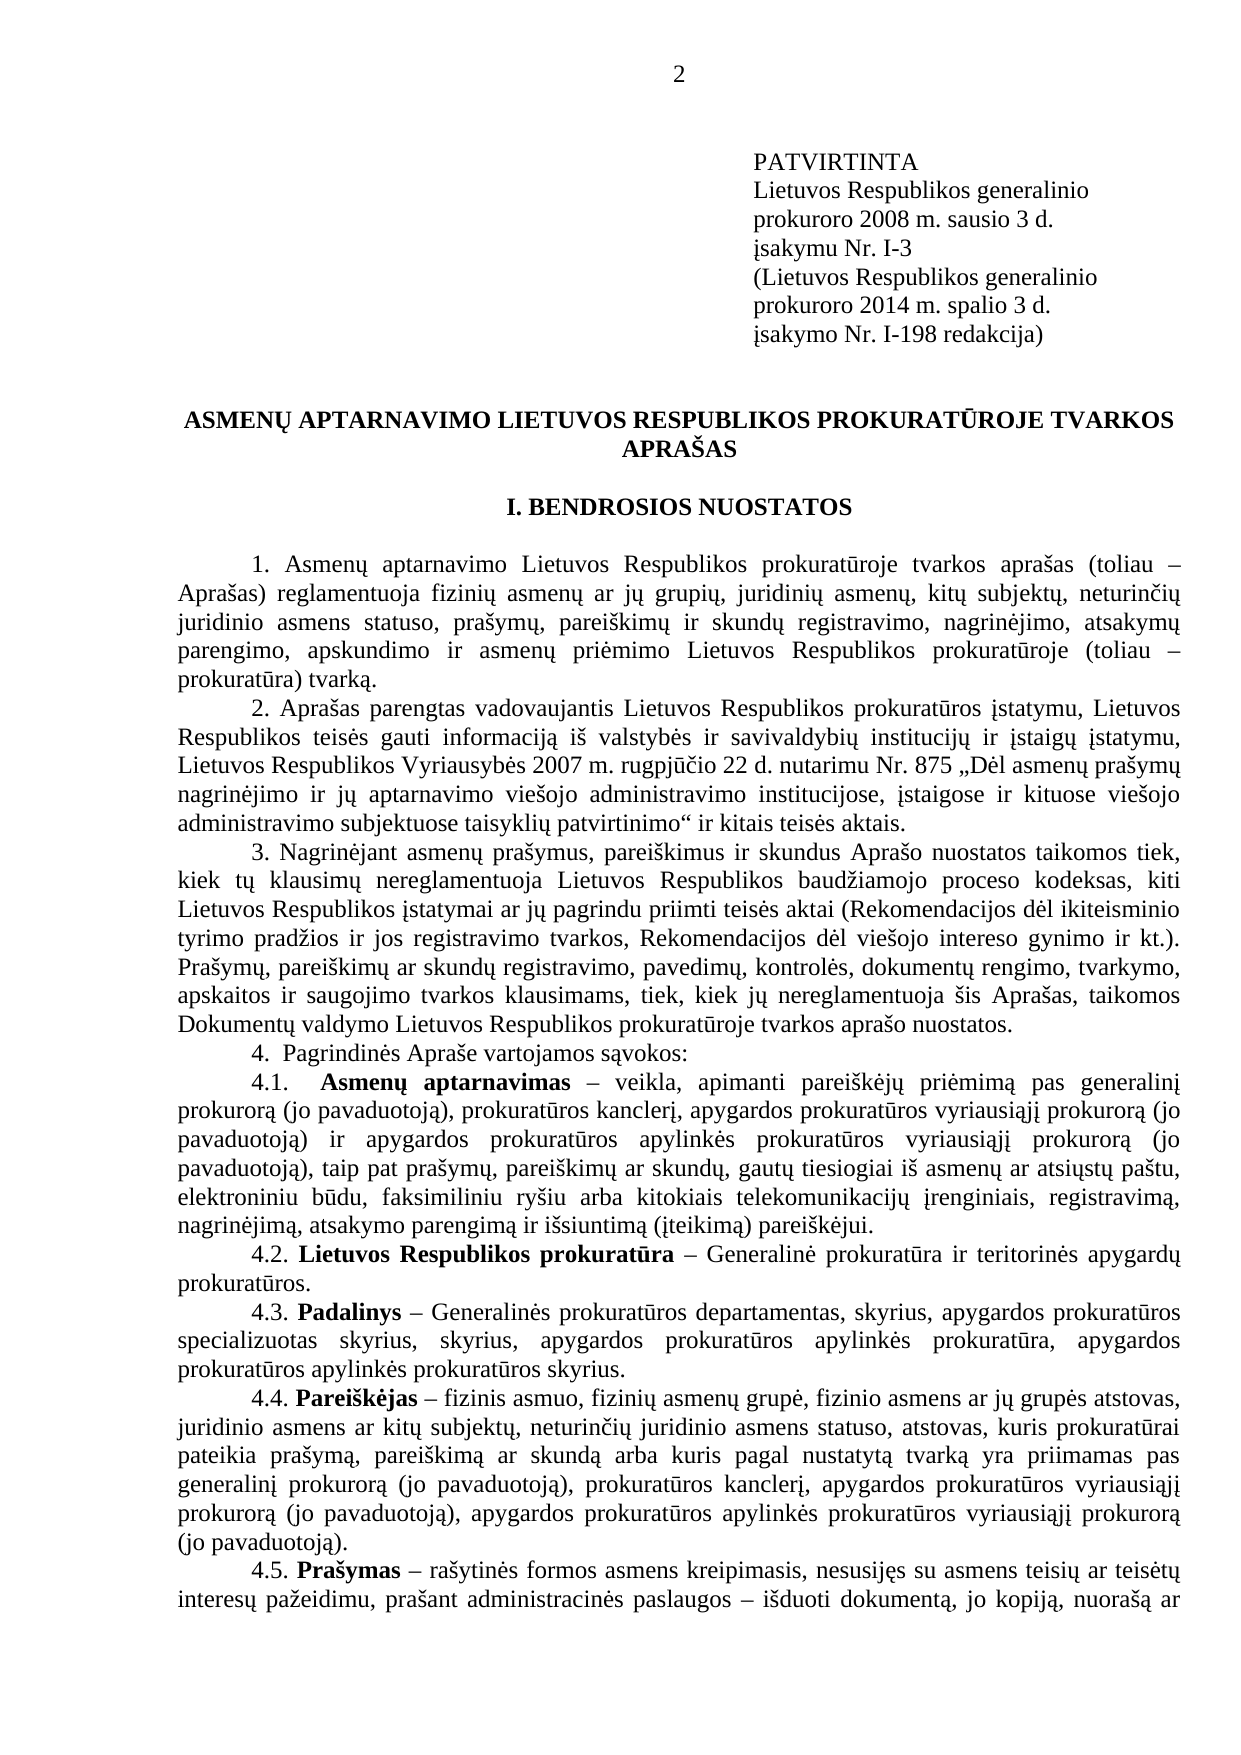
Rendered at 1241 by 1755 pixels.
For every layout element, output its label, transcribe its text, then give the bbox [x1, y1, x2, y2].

text 4.1. Asmenų aptarnavimas – veikla, apimanti pareiškėjų priėmimą pas generalinį prokurorą (jo pavaduotoją), prokuratūros kanclerį, apygardos prokuratūros vyriausiąjį prokurorą (jo pavaduotoją) ir apygardos prokuratūros apylinkės prokuratūros vyriausiąjį prokurorą (jo pavaduotoją), taip pat prašymų, pareiškimų ar skundų, gautų tiesiogiai iš asmenų ar atsiųstų paštu, elektroniniu būdu, faksimiliniu ryšiu arba kitokiais telekomunikacijų įrenginiais, registravimą, nagrinėjimą, atsakymo parengimą ir išsiuntimą (įteikimą) pareiškėjui. [177, 1067, 1181, 1239]
text įsakymu Nr. I-3 [753, 233, 1181, 262]
text 4.4. Pareiškėjas – fizinis asmuo, fizinių asmenų grupė, fizinio asmens ar jų grupės atstovas, juridinio asmens ar kitų subjektų, neturinčių juridinio asmens statuso, atstovas, kuris prokuratūrai pateikia prašymą, pareiškimą ar skundą arba kuris pagal nustatytą tvarką yra priimamas pas generalinį prokurorą (jo pavaduotoją), prokuratūros kanclerį, apygardos prokuratūros vyriausiąjį prokurorą (jo pavaduotoją), apygardos prokuratūros apylinkės prokuratūros vyriausiąjį prokurorą (jo pavaduotoją). [177, 1383, 1181, 1556]
text įsakymo Nr. I-198 redakcija) [753, 319, 1181, 348]
text 3. Nagrinėjant asmenų prašymus, pareiškimus ir skundus Aprašo nuostatos taikomos tiek, kiek tų klausimų nereglamentuoja Lietuvos Respublikos baudžiamojo proceso kodeksas, kiti Lietuvos Respublikos įstatymai ar jų pagrindu priimti teisės aktai (Rekomendacijos dėl ikiteisminio tyrimo pradžios ir jos registravimo tvarkos, Rekomendacijos dėl viešojo intereso gynimo ir kt.). Prašymų, pareiškimų ar skundų registravimo, pavedimų, kontrolės, dokumentų rengimo, tvarkymo, apskaitos ir saugojimo tvarkos klausimams, tiek, kiek jų nereglamentuoja šis Aprašas, taikomos Dokumentų valdymo Lietuvos Respublikos prokuratūroje tvarkos aprašo nuostatos. [177, 837, 1181, 1038]
text 1. Asmenų aptarnavimo Lietuvos Respublikos prokuratūroje tvarkos aprašas (toliau – Aprašas) reglamentuoja fizinių asmenų ar jų grupių, juridinių asmenų, kitų subjektų, neturinčių juridinio asmens statuso, prašymų, pareiškimų ir skundų registravimo, nagrinėjimo, atsakymų parengimo, apskundimo ir asmenų priėmimo Lietuvos Respublikos prokuratūroje (toliau – prokuratūra) tvarką. [177, 549, 1181, 693]
text 4.5. Prašymas – rašytinės formos asmens kreipimasis, nesusijęs su asmens teisių ar teisėtų interesų pažeidimu, prašant administracinės paslaugos – išduoti dokumentą, jo kopiją, nuorašą ar [177, 1556, 1181, 1613]
text 4.2. Lietuvos Respublikos prokuratūra – Generalinė prokuratūra ir teritorinės apygardų prokuratūros. [177, 1239, 1181, 1297]
text Lietuvos Respublikos generalinio prokuroro 2008 m. sausio 3 d. [753, 176, 1181, 233]
text 4.3. Padalinys – Generalinės prokuratūros departamentas, skyrius, apygardos prokuratūros specializuotas skyrius, skyrius, apygardos prokuratūros apylinkės prokuratūra, apygardos prokuratūros apylinkės prokuratūros skyrius. [177, 1297, 1181, 1383]
text 2. Aprašas parengtas vadovaujantis Lietuvos Respublikos prokuratūros įstatymu, Lietuvos Respublikos teisės gauti informaciją iš valstybės ir savivaldybių institucijų ir įstaigų įstatymu, Lietuvos Respublikos Vyriausybės 2007 m. rugpjūčio 22 d. nutarimu Nr. 875 „Dėl asmenų prašymų nagrinėjimo ir jų aptarnavimo viešojo administravimo institucijose, įstaigose ir kituose viešojo administravimo subjektuose taisyklių patvirtinimo“ ir kitais teisės aktais. [177, 693, 1181, 837]
text PATVIRTINTA [753, 147, 1181, 176]
text (Lietuvos Respublikos generalinio prokuroro 2014 m. spalio 3 d. [753, 262, 1181, 319]
text I. BENDROSIOS NUOSTATOS [177, 492, 1181, 521]
text ASMENŲ APTARNAVIMO LIETUVOS RESPUBLIKOS PROKURATŪROJE TVARKOS APRAŠAS [177, 406, 1181, 463]
text 4. Pagrindinės Apraše vartojamos sąvokos: [177, 1038, 1181, 1067]
